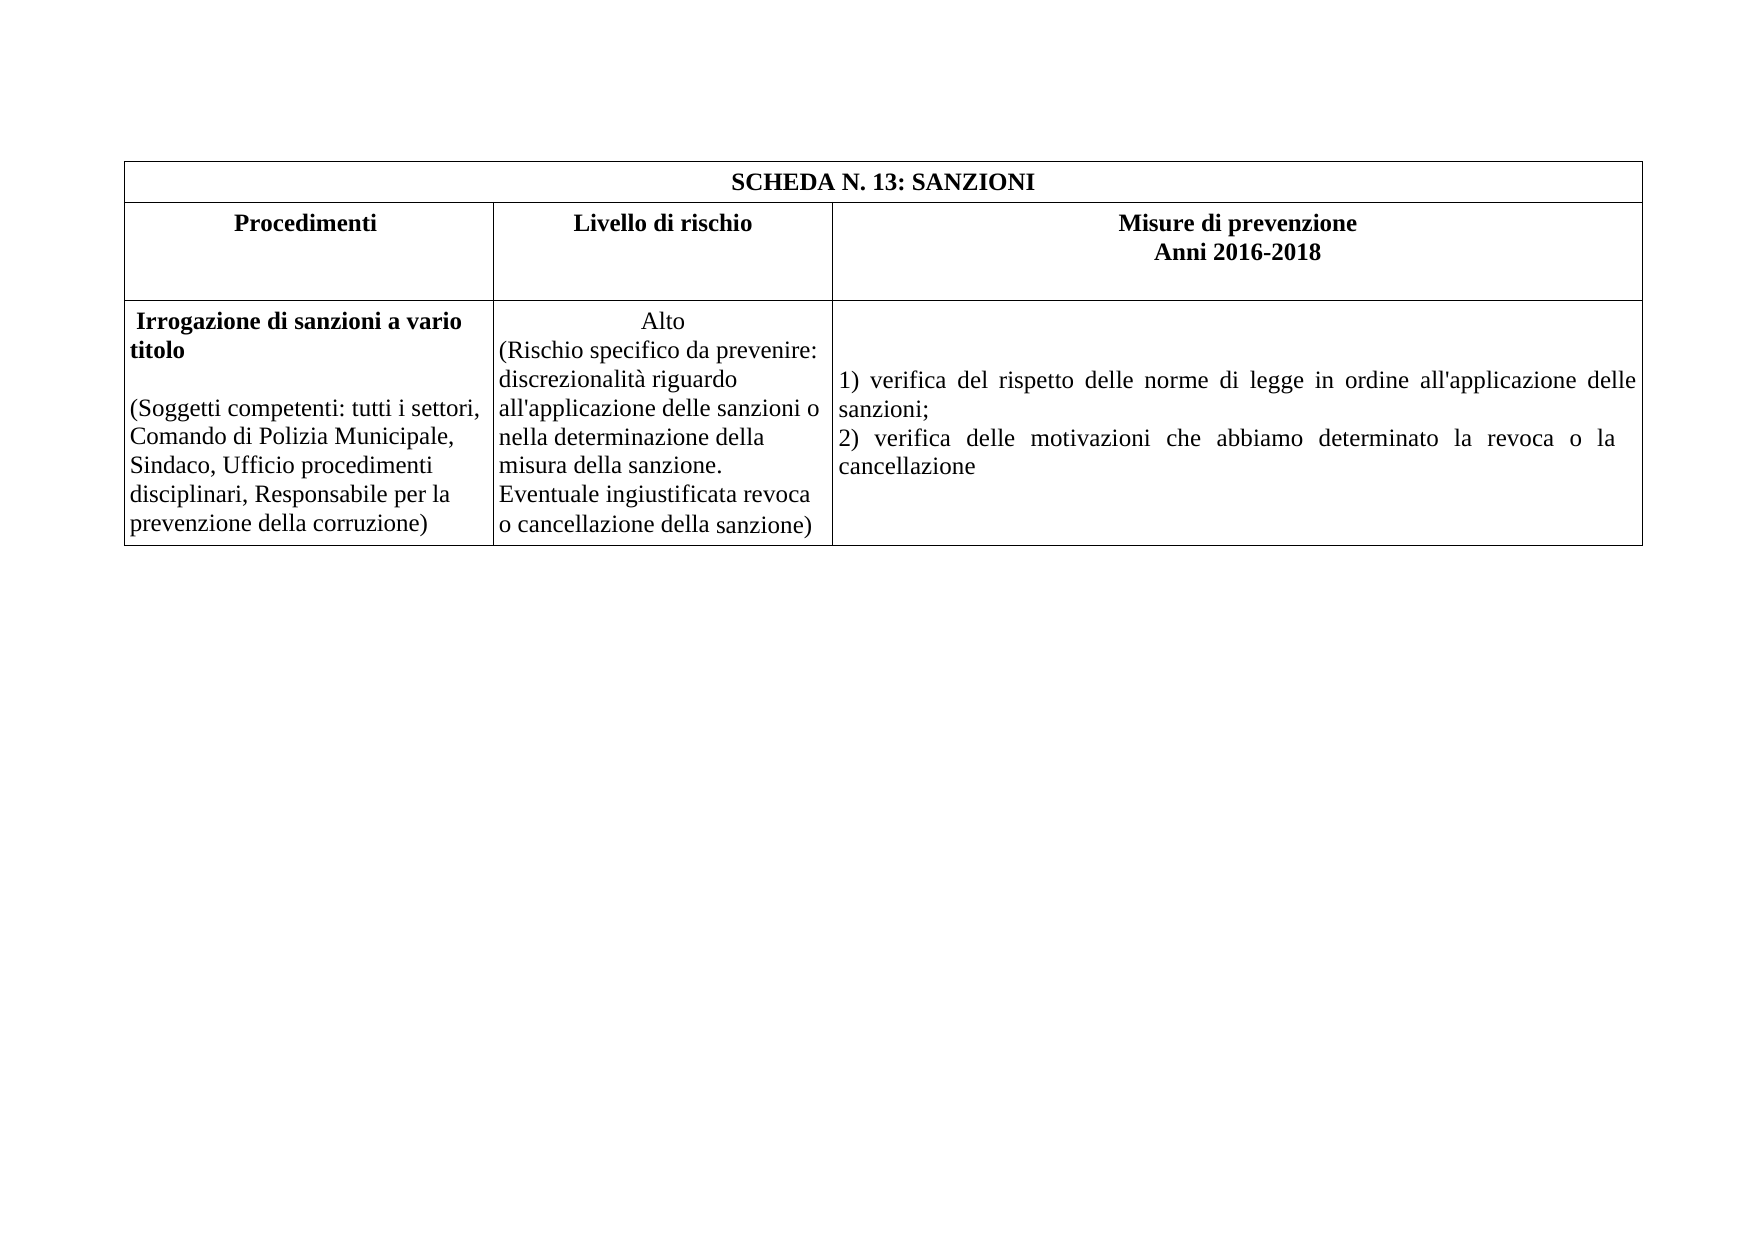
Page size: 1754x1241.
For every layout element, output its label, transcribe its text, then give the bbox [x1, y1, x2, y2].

table_cell Irrogazione di sanzioni a vario titolo (Soggetti competenti: tutti i settori, Comando di Polizia Municipale, Sindaco, Ufficio procedimenti disciplinari, Responsabile per la prevenzione della corruzione) [125, 301, 493, 545]
table_cell Procedimenti [125, 203, 493, 300]
table_header SCHEDA N. 13: SANZIONI [125, 162, 1642, 202]
table_cell Alto (Rischio specifico da prevenire: discrezionalità riguardo all'applicazione delle sanzioni o nella determinazione della misura della sanzione. Eventuale ingiustificata revoca o cancellazione della sanzione) [494, 301, 832, 545]
table_cell Livello di rischio [494, 203, 832, 300]
table_cell Misure di prevenzione Anni 2016-2018 [833, 203, 1642, 300]
table_cell 1) verifica del rispetto delle norme di legge in ordine all'applicazione delle sanzioni; 2) verifica delle motivazioni che abbiamo determinato la revoca o la cancellazione [833, 301, 1642, 545]
